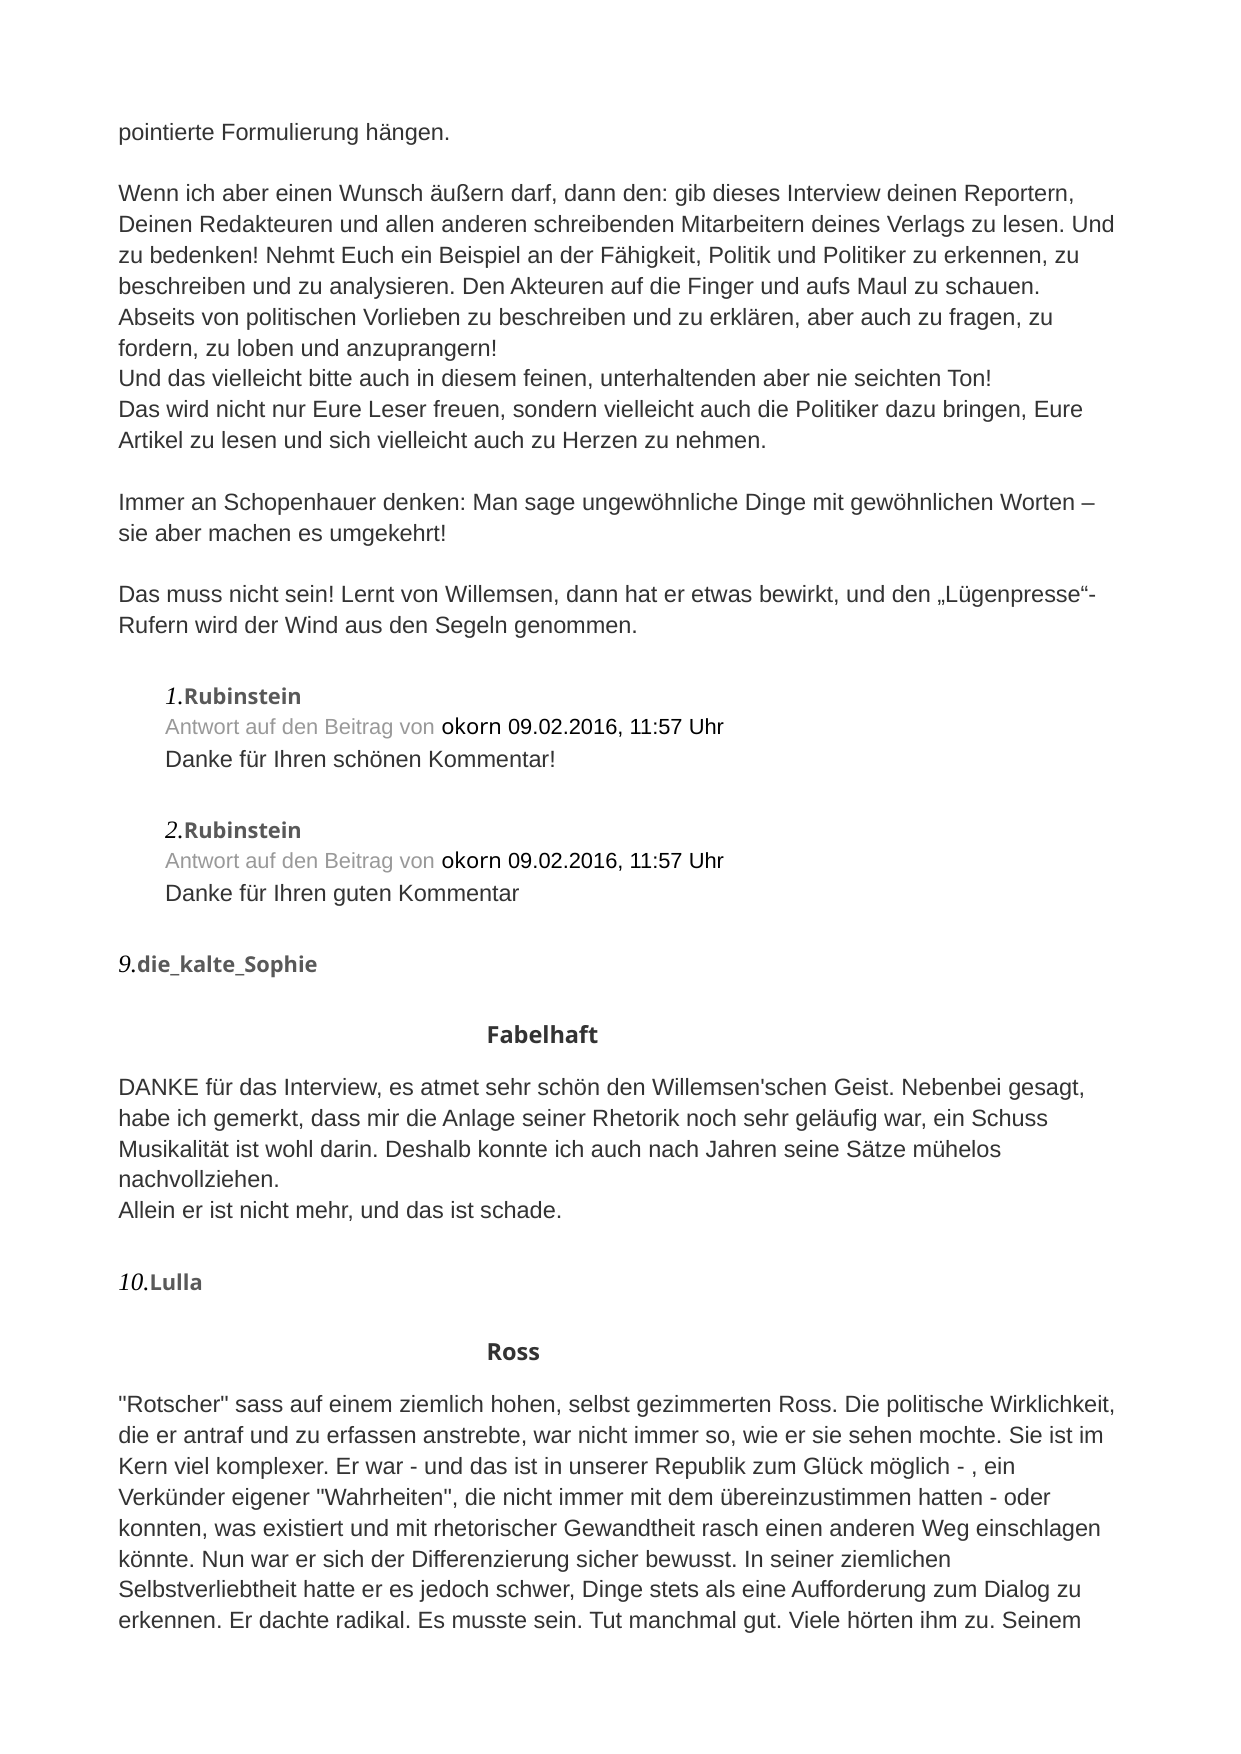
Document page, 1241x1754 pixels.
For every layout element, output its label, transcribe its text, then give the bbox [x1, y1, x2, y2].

list Rubinstein [118, 681, 1122, 711]
list Danke für Ihren schönen Kommentar! [118, 745, 1122, 772]
subtitle Ross [457, 1335, 1122, 1367]
subtitle Fabelhaft [457, 1018, 1122, 1050]
list "Rotscher" sass auf einem ziemlich hohen, selbst gezimmerten Ross. Die politische Wirklichkeit, die er antraf und zu erfassen anstrebte, war nicht immer so, wie er sie sehen mochte. Sie ist im Kern viel komplexer. Er war - und das ist in unserer Republik zum Glück möglich - , ein Verkünder eigener "Wahrheiten", die nicht immer mit dem übereinzustimmen hatten - oder konnten, was existiert und mit rhetorischer Gewandtheit rasch einen anderen Weg einschlagen könnte. Nun war er sich der Differenzierung sicher bewusst. In seiner ziemlichen Selbstverliebtheit hatte er es jedoch schwer, Dinge stets als eine Aufforderung zum Dialog zu erkennen. Er dachte radikal. Es musste sein. Tut manchmal gut. Viele hörten ihm zu. Seinem [118, 1391, 1122, 1633]
list pointierte Formulierung hängen. Wenn ich aber einen Wunsch äußern darf, dann den: gib dieses Interview deinen Reportern, Deinen Redakteuren und allen anderen schreibenden Mitarbeitern deines Verlags zu lesen. Und zu bedenken! Nehmt Euch ein Beispiel an der Fähigkeit, Politik und Politiker zu erkennen, zu beschreiben und zu analysieren. Den Akteuren auf die Finger und aufs Maul zu schauen. Abseits von politischen Vorlieben zu beschreiben und zu erklären, aber auch zu fragen, zu fordern, zu loben und anzuprangern! Und das vielleicht bitte auch in diesem feinen, unterhaltenden aber nie seichten Ton! Das wird nicht nur Eure Leser freuen, sondern vielleicht auch die Politiker dazu bringen, Eure Artikel zu lesen und sich vielleicht auch zu Herzen zu nehmen. Immer an Schopenhauer denken: Man sage ungewöhnliche Dinge mit gewöhnlichen Worten – sie aber machen es umgekehrt! Das muss nicht sein! Lernt von Willemsen, dann hat er etwas bewirkt, und den „Lügenpresse“-Rufern wird der Wind aus den Segeln genommen. [118, 118, 1122, 638]
list Rubinstein [118, 815, 1122, 845]
list Antwort auf den Beitrag von okorn 09.02.2016, 11:57 Uhr [118, 845, 1122, 875]
list die_kalte_Sophie [118, 949, 1122, 979]
list Lulla [118, 1267, 1122, 1296]
list DANKE für das Interview, es atmet sehr schön den Willemsen'schen Geist. Nebenbei gesagt, habe ich gemerkt, dass mir die Anlage seiner Rhetorik noch sehr geläufig war, ein Schuss Musikalität ist wohl darin. Deshalb konnte ich auch nach Jahren seine Sätze mühelos nachvollziehen. Allein er ist nicht mehr, und das ist schade. [118, 1073, 1122, 1223]
list Danke für Ihren guten Kommentar [118, 879, 1122, 906]
list Antwort auf den Beitrag von okorn 09.02.2016, 11:57 Uhr [118, 711, 1122, 741]
